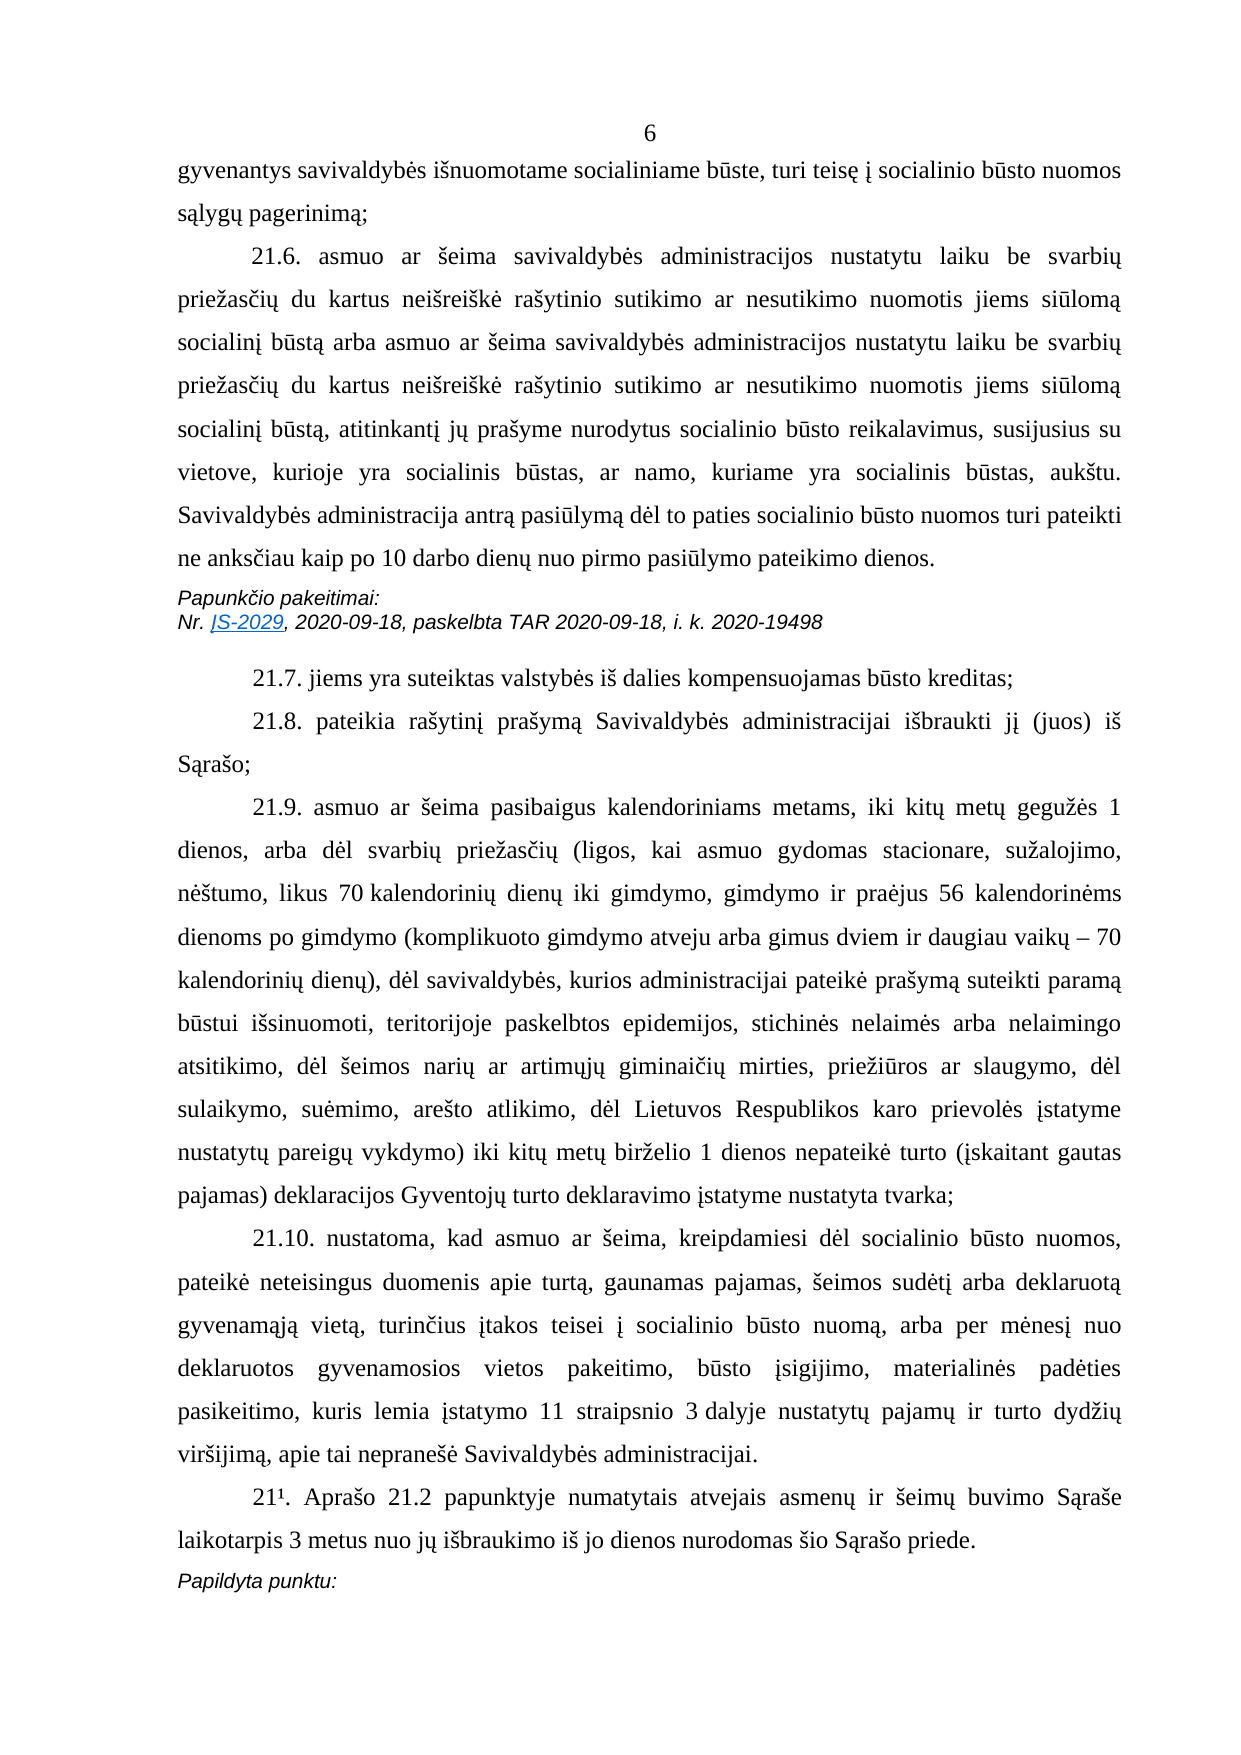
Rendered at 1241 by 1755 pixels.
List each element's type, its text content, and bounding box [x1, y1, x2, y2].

text 21¹. Aprašo 21.2 papunktyje numatytais atvejais asmenų ir šeimų buvimo Sąraše laikotarpis 3 metus nuo jų išbraukimo iš jo dienos nurodomas šio Sąrašo priede. [177, 1482, 1122, 1554]
text 21.7. jiems yra suteiktas valstybės iš dalies kompensuojamas būsto kreditas; [177, 663, 1122, 692]
text Papunkčio pakeitimai: [177, 586, 1122, 610]
text 21.10. nustatoma, kad asmuo ar šeima, kreipdamiesi dėl socialinio būsto nuomos, pateikė neteisingus duomenis apie turtą, gaunamas pajamas, šeimos sudėtį arba deklaruotą gyvenamąją vietą, turinčius įtakos teisei į socialinio būsto nuomą, arba per mėnesį nuo deklaruotos gyvenamosios vietos pakeitimo, būsto įsigijimo, materialinės padėties pasikeitimo, kuris lemia įstatymo 11 straipsnio 3 dalyje nustatytų pajamų ir turto dydžių viršijimą, apie tai nepranešė Savivaldybės administracijai. [177, 1223, 1122, 1468]
text Papildyta punktu: [177, 1568, 1122, 1592]
text 21.8. pateikia rašytinį prašymą Savivaldybės administracijai išbraukti jį (juos) iš Sąrašo; [177, 706, 1122, 778]
text Nr. ĮS-2029, 2020-09-18, paskelbta TAR 2020-09-18, i. k. 2020-19498 [177, 610, 1122, 634]
text 21.6. asmuo ar šeima savivaldybės administracijos nustatytu laiku be svarbių priežasčių du kartus neišreiškė rašytinio sutikimo ar nesutikimo nuomotis jiems siūlomą socialinį būstą arba asmuo ar šeima savivaldybės administracijos nustatytu laiku be svarbių priežasčių du kartus neišreiškė rašytinio sutikimo ar nesutikimo nuomotis jiems siūlomą socialinį būstą, atitinkantį jų prašyme nurodytus socialinio būsto reikalavimus, susijusius su vietove, kurioje yra socialinis būstas, ar namo, kuriame yra socialinis būstas, aukštu. Savivaldybės administracija antrą pasiūlymą dėl to paties socialinio būsto nuomos turi pateikti ne anksčiau kaip po 10 darbo dienų nuo pirmo pasiūlymo pateikimo dienos. [177, 241, 1122, 572]
text gyvenantys savivaldybės išnuomotame socialiniame būste, turi teisę į socialinio būsto nuomos sąlygų pagerinimą; [177, 155, 1122, 227]
text 21.9. asmuo ar šeima pasibaigus kalendoriniams metams, iki kitų metų gegužės 1 dienos, arba dėl svarbių priežasčių (ligos, kai asmuo gydomas stacionare, sužalojimo, nėštumo, likus 70 kalendorinių dienų iki gimdymo, gimdymo ir praėjus 56 kalendorinėms dienoms po gimdymo (komplikuoto gimdymo atveju arba gimus dviem ir daugiau vaikų – 70 kalendorinių dienų), dėl savivaldybės, kurios administracijai pateikė prašymą suteikti paramą būstui išsinuomoti, teritorijoje paskelbtos epidemijos, stichinės nelaimės arba nelaimingo atsitikimo, dėl šeimos narių ar artimųjų giminaičių mirties, priežiūros ar slaugymo, dėl sulaikymo, suėmimo, arešto atlikimo, dėl Lietuvos Respublikos karo prievolės įstatyme nustatytų pareigų vykdymo) iki kitų metų birželio 1 dienos nepateikė turto (įskaitant gautas pajamas) deklaracijos Gyventojų turto deklaravimo įstatyme nustatyta tvarka; [177, 792, 1122, 1209]
